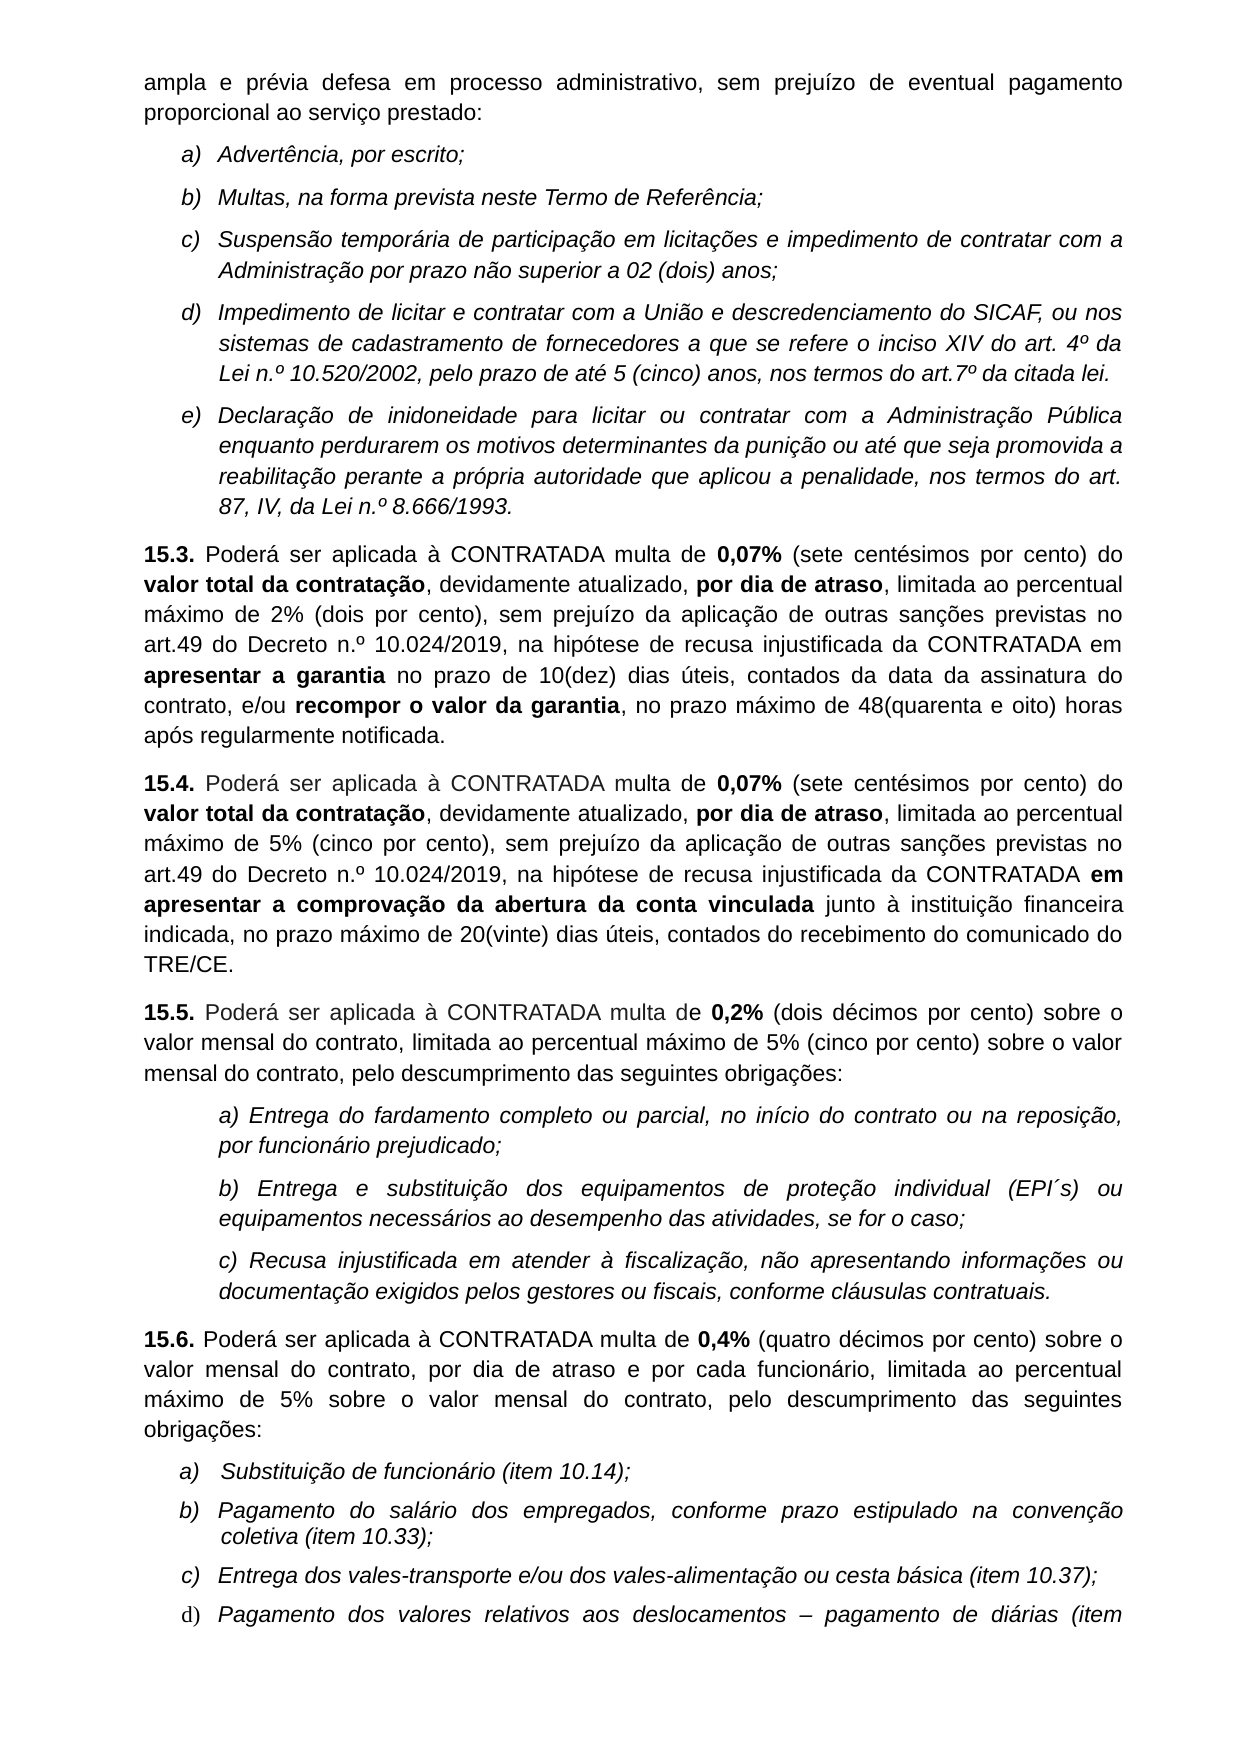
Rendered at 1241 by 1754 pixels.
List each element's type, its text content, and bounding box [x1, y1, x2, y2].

text c) Recusa injustificada em atender à fiscalização, não apresentando informações ou documentação exigidos pelos gestores ou fiscais, conforme cláusulas contratuais. [218, 1247, 1123, 1304]
list Substituição de funcionário (item 10.14); [179, 1458, 1123, 1484]
list Multas, na forma prevista neste Termo de Referência; [181, 184, 1123, 210]
list Advertência, por escrito; [181, 141, 1123, 167]
text 15.5. Poderá ser aplicada à CONTRATADA multa de 0,2% (dois décimos por cento) sobre o valor mensal do contrato, limitada ao percentual máximo de 5% (cinco por cento) sobre o valor mensal do contrato, pelo descumprimento das seguintes obrigações: [144, 999, 1123, 1086]
text 15.6. Poderá ser aplicada à CONTRATADA multa de 0,4% (quatro décimos por cento) sobre o valor mensal do contrato, por dia de atraso e por cada funcionário, limitada ao percentual máximo de 5% sobre o valor mensal do contrato, pelo descumprimento das seguintes obrigações: [144, 1326, 1123, 1442]
list Impedimento de licitar e contratar com a União e descredenciamento do SICAF, ou nos sistemas de cadastramento de fornecedores a que se refere o inciso XIV do art. 4º da Lei n.º 10.520/2002, pelo prazo de até 5 (cinco) anos, nos termos do art.7º da citada lei. [181, 299, 1123, 386]
text ampla e prévia defesa em processo administrativo, sem prejuízo de eventual pagamento proporcional ao serviço prestado: [144, 69, 1123, 125]
text 15.4. Poderá ser aplicada à CONTRATADA multa de 0,07% (sete centésimos por cento) do valor total da contratação, devidamente atualizado, por dia de atraso, limitada ao percentual máximo de 5% (cinco por cento), sem prejuízo da aplicação de outras sanções previstas no art.49 do Decreto n.º 10.024/2019, na hipótese de recusa injustificada da CONTRATADA em apresentar a comprovação da abertura da conta vinculada junto à instituição financeira indicada, no prazo máximo de 20(vinte) dias úteis, contados do recebimento do comunicado do TRE/CE. [144, 770, 1123, 978]
text a) Entrega do fardamento completo ou parcial, no início do contrato ou na reposição, por funcionário prejudicado; [219, 1102, 1123, 1158]
list Pagamento do salário dos empregados, conforme prazo estipulado na convenção coletiva (item 10.33); [179, 1497, 1123, 1549]
list Declaração de inidoneidade para licitar ou contratar com a Administração Pública enquanto perdurarem os motivos determinantes da punição ou até que seja promovida a reabilitação perante a própria autoridade que aplicou a penalidade, nos termos do art. 87, IV, da Lei n.º 8.666/1993. [181, 402, 1123, 519]
list Pagamento dos valores relativos aos deslocamentos – pagamento de diárias (item [181, 1601, 1123, 1627]
text 15.3. Poderá ser aplicada à CONTRATADA multa de 0,07% (sete centésimos por cento) do valor total da contratação, devidamente atualizado, por dia de atraso, limitada ao percentual máximo de 2% (dois por cento), sem prejuízo da aplicação de outras sanções previstas no art.49 do Decreto n.º 10.024/2019, na hipótese de recusa injustificada da CONTRATADA em apresentar a garantia no prazo de 10(dez) dias úteis, contados da data da assinatura do contrato, e/ou recompor o valor da garantia, no prazo máximo de 48(quarenta e oito) horas após regularmente notificada. [144, 541, 1123, 748]
list Entrega dos vales-transporte e/ou dos vales-alimentação ou cesta básica (item 10.37); [181, 1562, 1123, 1588]
text b) Entrega e substituição dos equipamentos de proteção individual (EPI´s) ou equipamentos necessários ao desempenho das atividades, se for o caso; [219, 1174, 1123, 1231]
list Suspensão temporária de participação em licitações e impedimento de contratar com a Administração por prazo não superior a 02 (dois) anos; [181, 226, 1123, 283]
